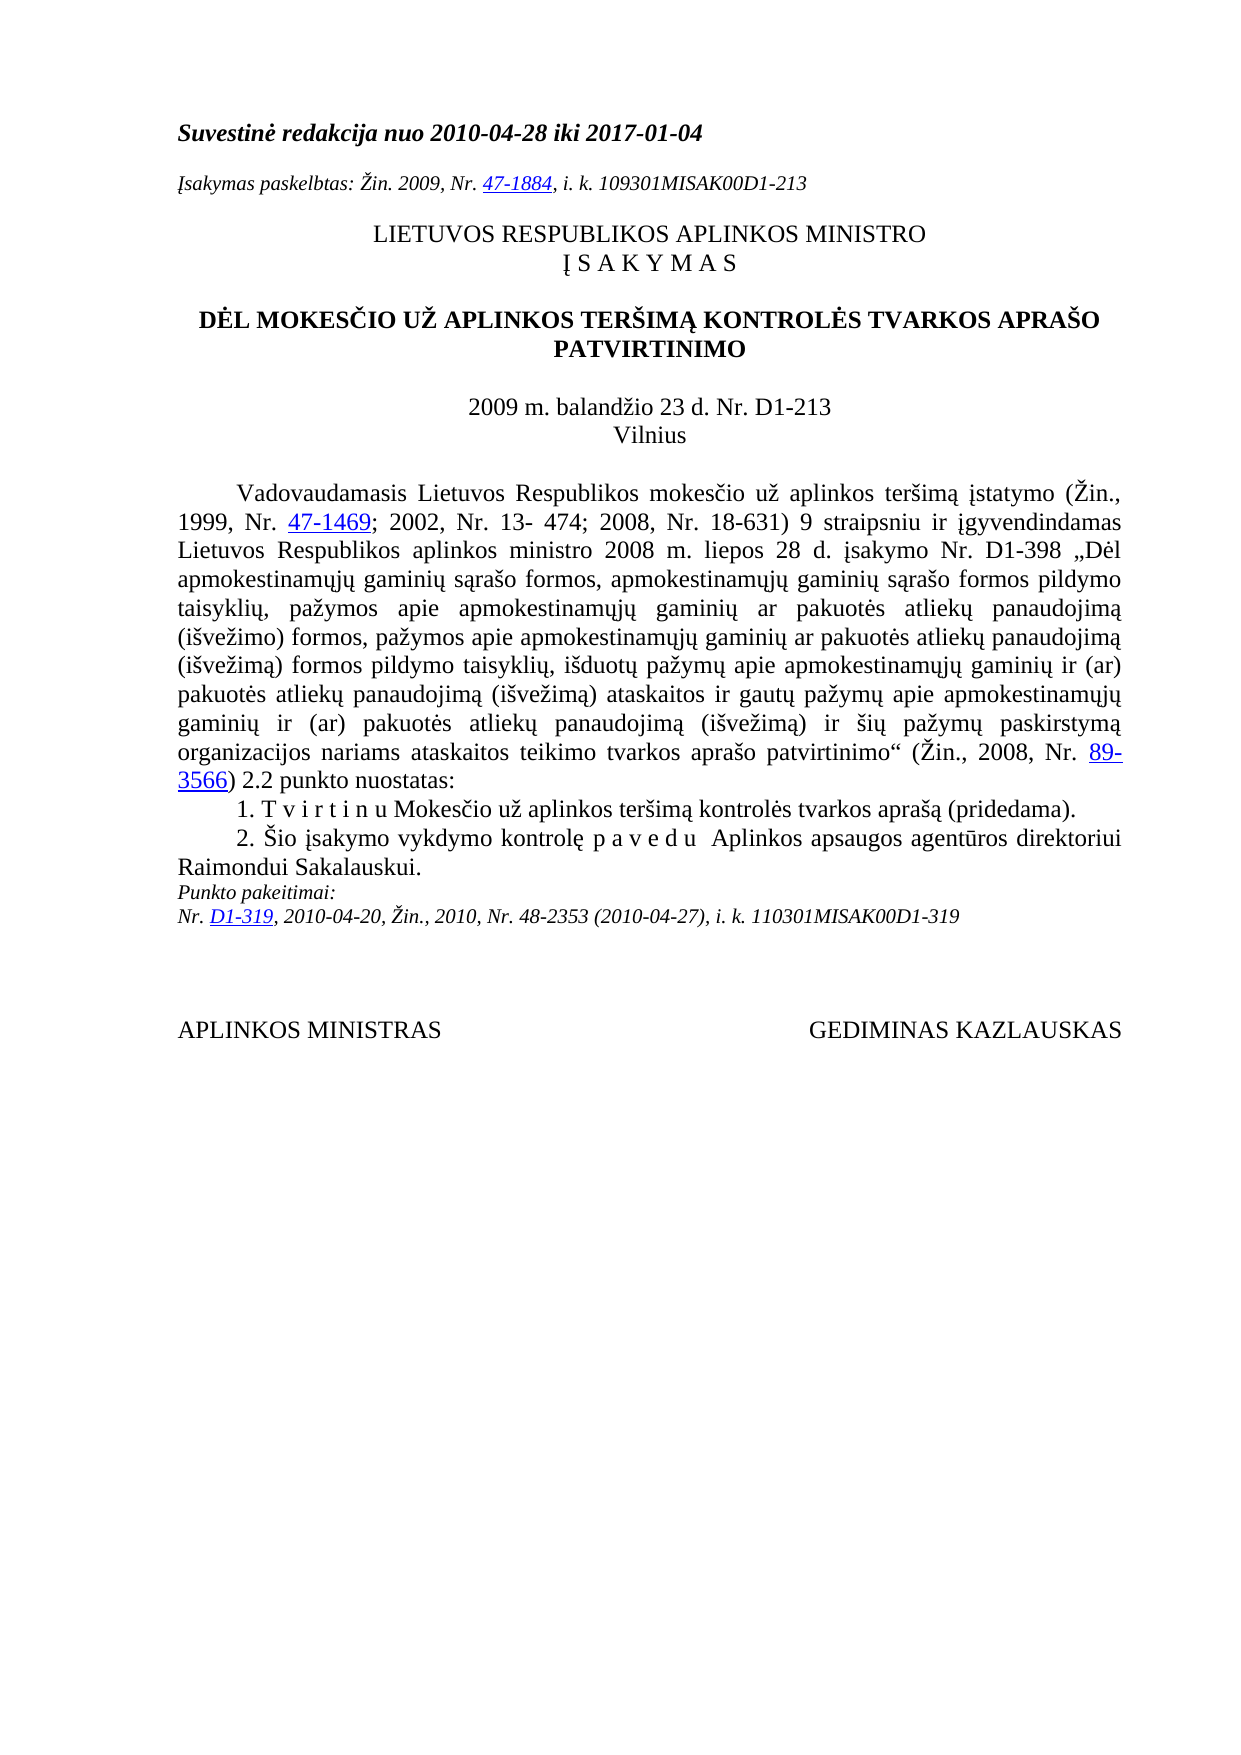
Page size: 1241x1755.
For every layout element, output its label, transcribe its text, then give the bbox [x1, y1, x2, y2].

text ĮSAKYMAS [177, 248, 1122, 277]
text Įsakymas paskelbtas: Žin. 2009, Nr. 47-1884, i. k. 109301MISAK00D1-213 [177, 171, 1122, 195]
text DĖL MOKESČIO UŽ APLINKOS TERŠIMĄ KONTROLĖS TVARKOS APRAŠO PATVIRTINIMO [177, 305, 1122, 363]
text 1. Tvirtinu Mokesčio už aplinkos teršimą kontrolės tvarkos aprašą (pridedama). [177, 794, 1122, 823]
text 2. Šio įsakymo vykdymo kontrolę pavedu Aplinkos apsaugos agentūros direktoriui Raimondui Sakalauskui. [177, 823, 1122, 880]
text Vadovaudamasis Lietuvos Respublikos mokesčio už aplinkos teršimą įstatymo (Žin., 1999, Nr. 47-1469; 2002, Nr. 13- 474; 2008, Nr. 18-631) 9 straipsniu ir įgyvendindamas Lietuvos Respublikos aplinkos ministro 2008 m. liepos 28 d. įsakymo Nr. D1-398 „Dėl apmokestinamųjų gaminių sąrašo formos, apmokestinamųjų gaminių sąrašo formos pildymo taisyklių, pažymos apie apmokestinamųjų gaminių ar pakuotės atliekų panaudojimą (išvežimo) formos, pažymos apie apmokestinamųjų gaminių ar pakuotės atliekų panaudojimą (išvežimą) formos pildymo taisyklių, išduotų pažymų apie apmokestinamųjų gaminių ir (ar) pakuotės atliekų panaudojimą (išvežimą) ataskaitos ir gautų pažymų apie apmokestinamųjų gaminių ir (ar) pakuotės atliekų panaudojimą (išvežimą) ir šių pažymų paskirstymą organizacijos nariams ataskaitos teikimo tvarkos aprašo patvirtinimo“ (Žin., 2008, Nr. 89-3566) 2.2 punkto nuostatas: [177, 478, 1122, 794]
text Nr. D1-319, 2010-04-20, Žin., 2010, Nr. 48-2353 (2010-04-27), i. k. 110301MISAK00D1-319 [177, 904, 1122, 928]
text APLINKOS MINISTRAS GEDIMINAS KAZLAUSKAS [177, 1015, 1122, 1043]
text Vilnius [177, 420, 1122, 449]
text LIETUVOS RESPUBLIKOS APLINKOS MINISTRO [177, 219, 1122, 248]
text Punkto pakeitimai: [177, 880, 1122, 904]
text 2009 m. balandžio 23 d. Nr. D1-213 [177, 392, 1122, 420]
text Suvestinė redakcija nuo 2010-04-28 iki 2017-01-04 [177, 118, 1122, 147]
